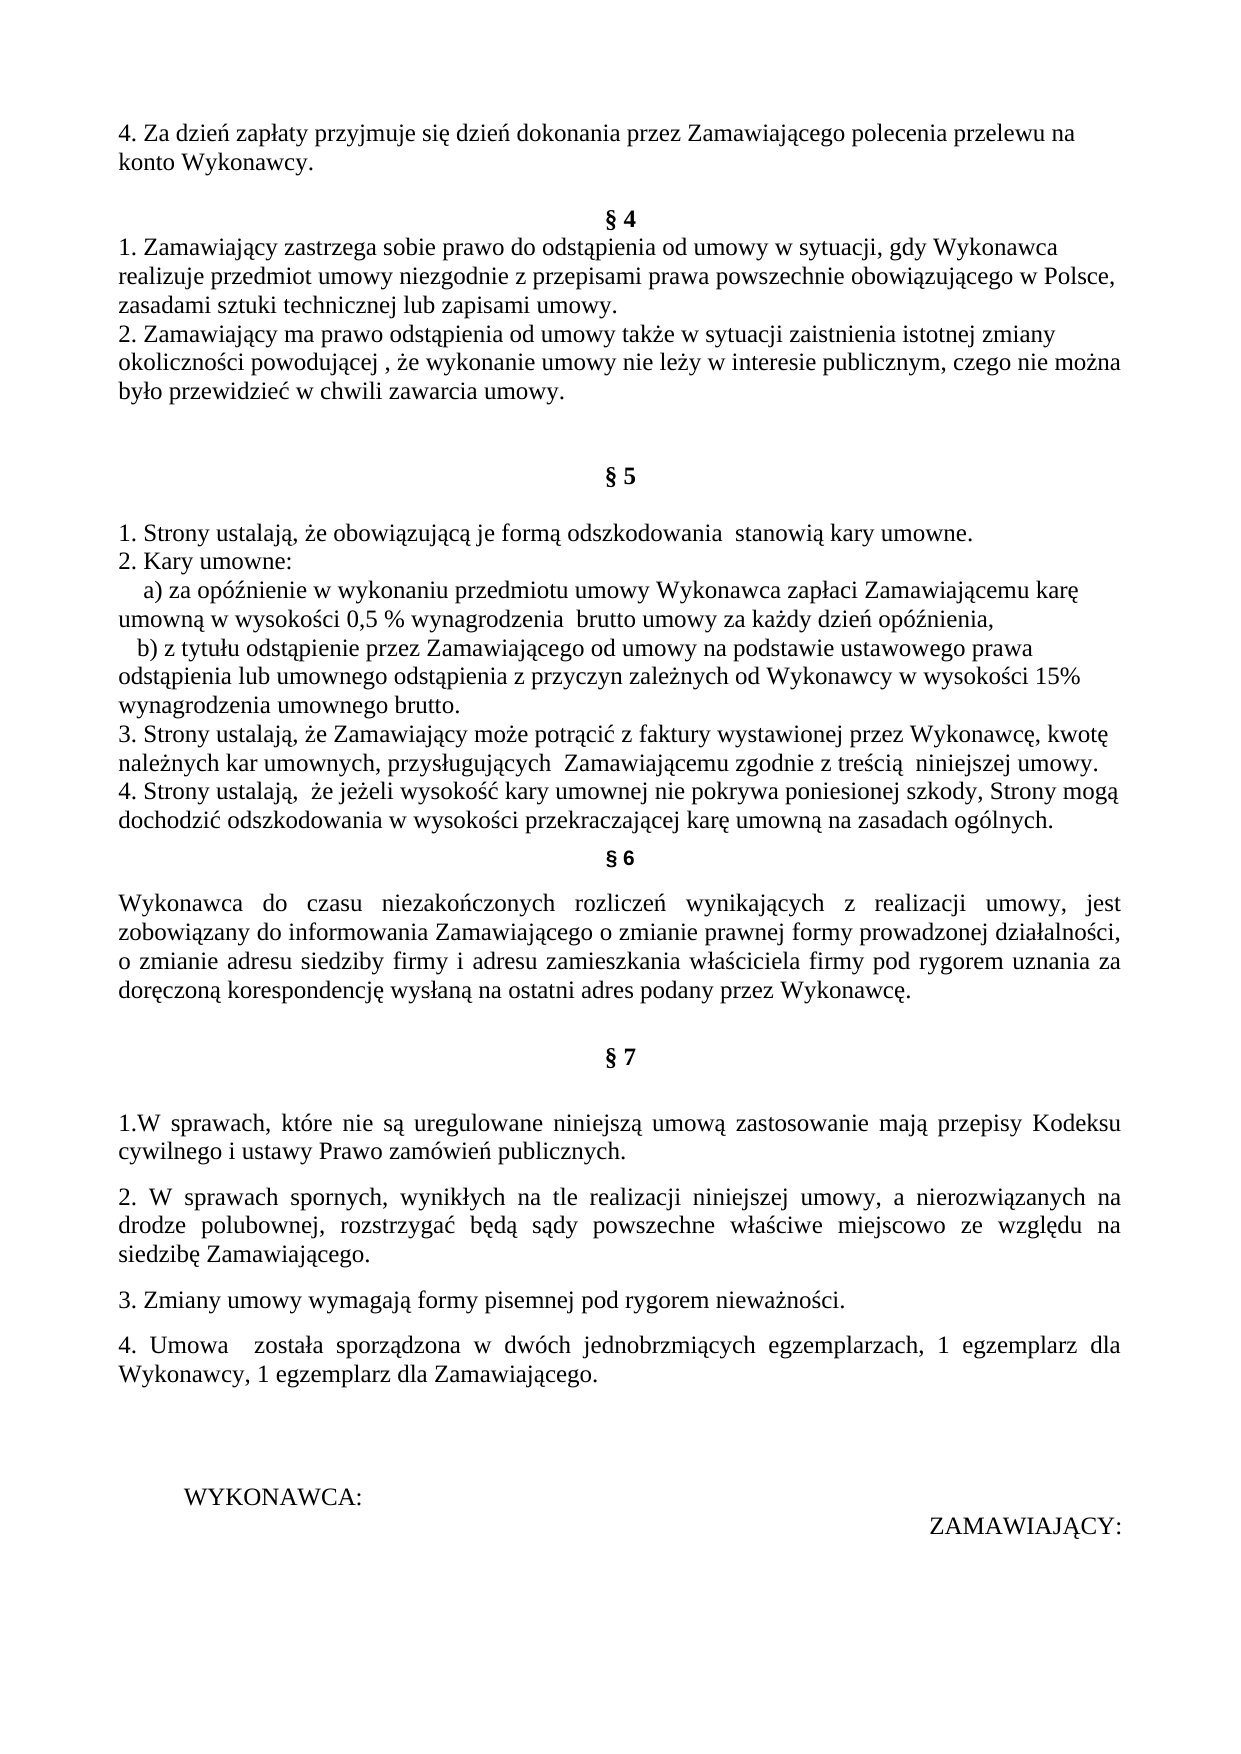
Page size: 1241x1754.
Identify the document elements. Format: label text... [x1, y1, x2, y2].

text 3. Zmiany umowy wymagają formy pisemnej pod rygorem nieważności. [118, 1285, 1122, 1313]
text § 5 [118, 461, 1122, 490]
text 4. Strony ustalają, że jeżeli wysokość kary umownej nie pokrywa poniesionej szkody, Strony mogą dochodzić odszkodowania w wysokości przekraczającej karę umowną na zasadach ogólnych. [118, 776, 1122, 834]
text 2. Kary umowne: [118, 546, 1122, 575]
text 2. W sprawach spornych, wynikłych na tle realizacji niniejszej umowy, a nierozwiązanych na drodze polubownej, rozstrzygać będą sądy powszechne właściwe miejscowo ze względu na siedzibę Zamawiającego. [118, 1182, 1122, 1268]
text § 4 [118, 204, 1122, 232]
text WYKONAWCA: ZAMAWIAJĄCY: [118, 1482, 1122, 1540]
text 1. Zamawiający zastrzega sobie prawo do odstąpienia od umowy w sytuacji, gdy Wykonawca realizuje przedmiot umowy niezgodnie z przepisami prawa powszechnie obowiązującego w Polsce, zasadami sztuki technicznej lub zapisami umowy. [118, 232, 1122, 319]
text a) za opóźnienie w wykonaniu przedmiotu umowy Wykonawca zapłaci Zamawiającemu karę umowną w wysokości 0,5 % wynagrodzenia brutto umowy za każdy dzień opóźnienia, [118, 575, 1122, 633]
text 1.W sprawach, które nie są uregulowane niniejszą umową zastosowanie mają przepisy Kodeksu cywilnego i ustawy Prawo zamówień publicznych. [118, 1108, 1122, 1165]
text 3. Strony ustalają, że Zamawiający może potrącić z faktury wystawionej przez Wykonawcę, kwotę należnych kar umownych, przysługujących Zamawiającemu zgodnie z treścią niniejszej umowy. [118, 719, 1122, 776]
text 1. Strony ustalają, że obowiązującą je formą odszkodowania stanowią kary umowne. [118, 518, 1122, 546]
text 2. Zamawiający ma prawo odstąpienia od umowy także w sytuacji zaistnienia istotnej zmiany okoliczności powodującej , że wykonanie umowy nie leży w interesie publicznym, czego nie można było przewidzieć w chwili zawarcia umowy. [118, 319, 1122, 405]
text 4. Za dzień zapłaty przyjmuje się dzień dokonania przez Zamawiającego polecenia przelewu na konto Wykonawcy. [118, 118, 1122, 176]
text b) z tytułu odstąpienie przez Zamawiającego od umowy na podstawie ustawowego prawa odstąpienia lub umownego odstąpienia z przyczyn zależnych od Wykonawcy w wysokości 15% wynagrodzenia umownego brutto. [118, 633, 1122, 719]
text 4. Umowa została sporządzona w dwóch jednobrzmiących egzemplarzach, 1 egzemplarz dla Wykonawcy, 1 egzemplarz dla Zamawiającego. [118, 1330, 1122, 1388]
text § 6 [118, 842, 1122, 871]
text Wykonawca do czasu niezakończonych rozliczeń wynikających z realizacji umowy, jest zobowiązany do informowania Zamawiającego o zmianie prawnej formy prowadzonej działalności, o zmianie adresu siedziby firmy i adresu zamieszkania właściciela firmy pod rygorem uznania za doręczoną korespondencję wysłaną na ostatni adres podany przez Wykonawcę. [118, 888, 1122, 1005]
text § 7 [118, 1042, 1122, 1071]
